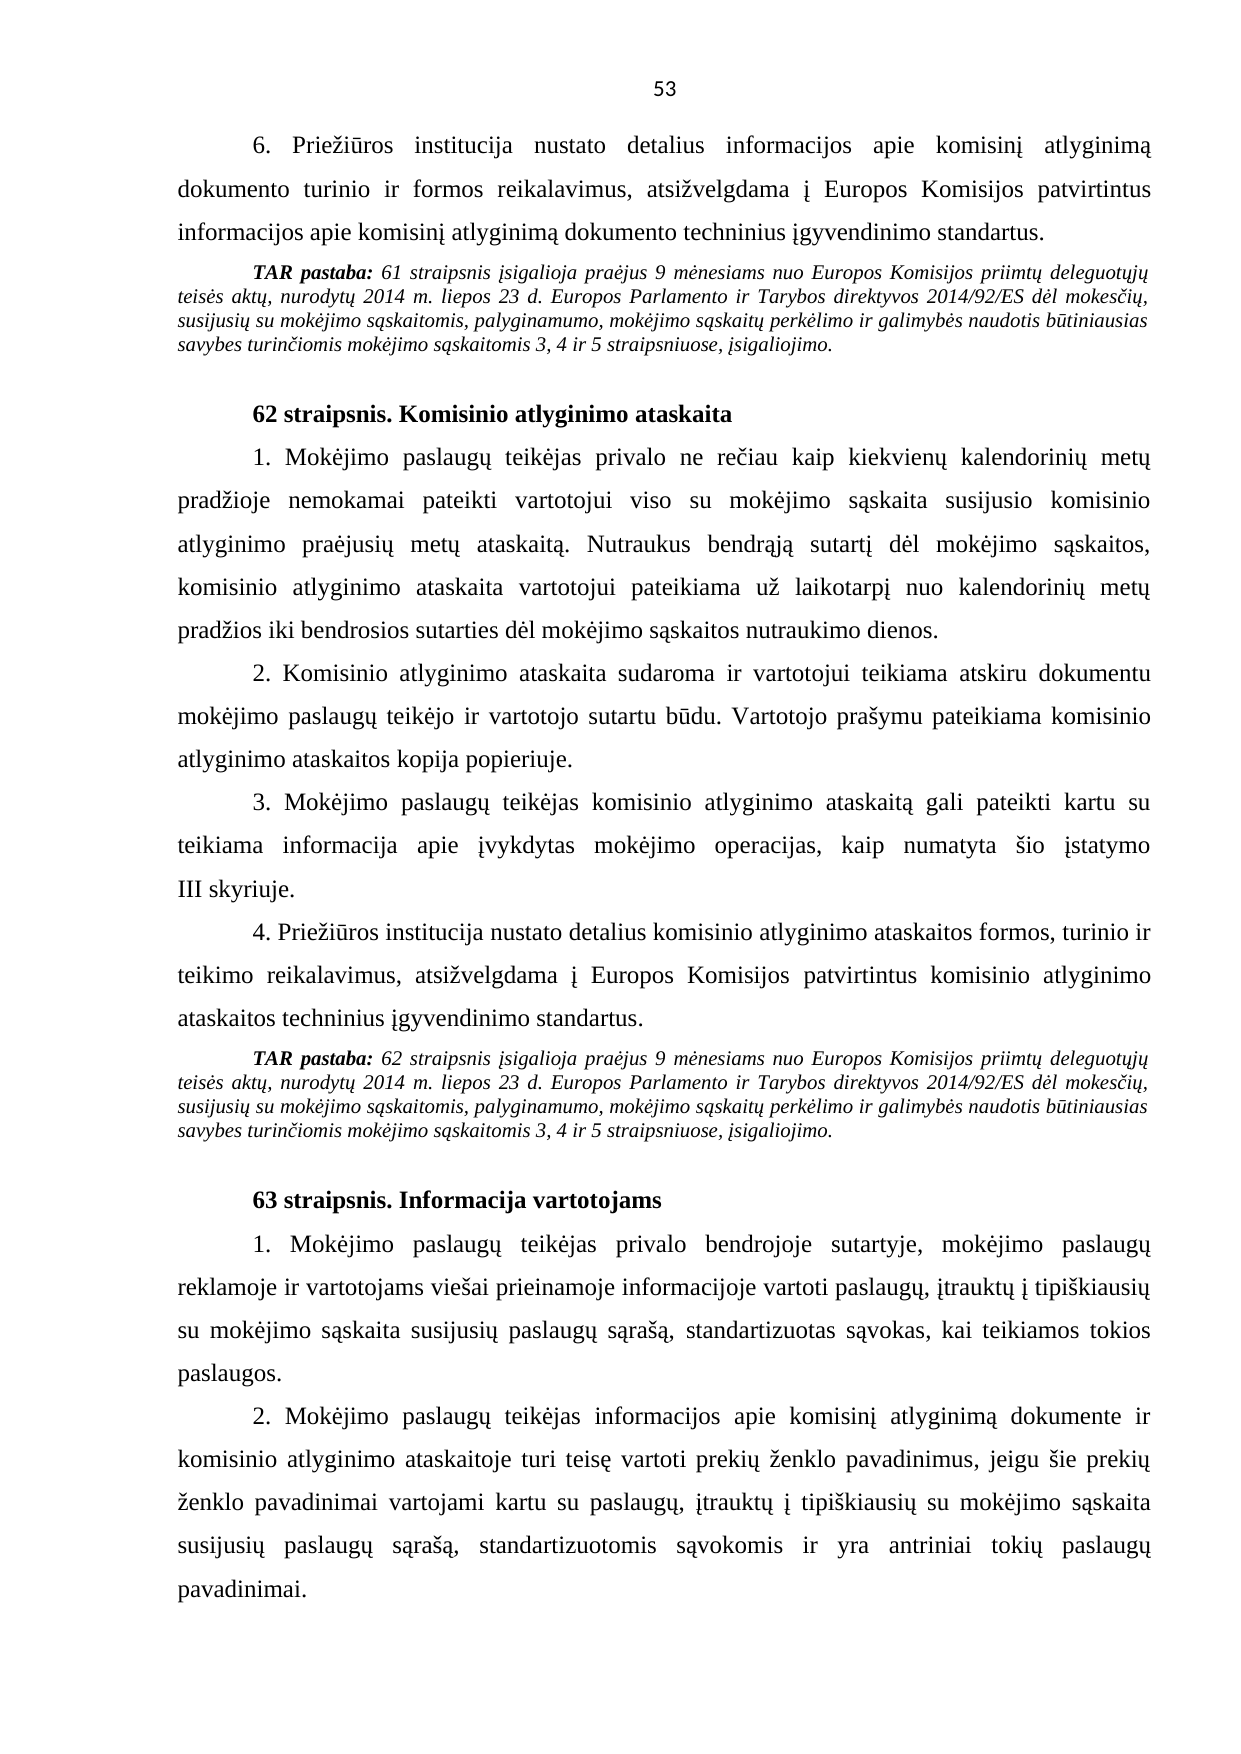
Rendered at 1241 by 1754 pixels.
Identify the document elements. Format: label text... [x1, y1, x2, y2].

text 6. Priežiūros institucija nustato detalius informacijos apie komisinį atlyginimą dokumento turinio ir formos reikalavimus, atsižvelgdama į Europos Komisijos patvirtintus informacijos apie komisinį atlyginimą dokumento techninius įgyvendinimo standartus. [177, 131, 1152, 246]
text 1. Mokėjimo paslaugų teikėjas privalo ne rečiau kaip kiekvienų kalendorinių metų pradžioje nemokamai pateikti vartotojui viso su mokėjimo sąskaita susijusio komisinio atlyginimo praėjusių metų ataskaitą. Nutraukus bendrąją sutartį dėl mokėjimo sąskaitos, komisinio atlyginimo ataskaita vartotojui pateikiama už laikotarpį nuo kalendorinių metų pradžios iki bendrosios sutarties dėl mokėjimo sąskaitos nutraukimo dienos. [177, 442, 1152, 644]
text 2. Komisinio atlyginimo ataskaita sudaroma ir vartotojui teikiama atskiru dokumentu mokėjimo paslaugų teikėjo ir vartotojo sutartu būdu. Vartotojo prašymu pateikiama komisinio atlyginimo ataskaitos kopija popieriuje. [177, 658, 1152, 773]
text TAR pastaba: 62 straipsnis įsigalioja praėjus 9 mėnesiams nuo Europos Komisijos priimtų deleguotųjų teisės aktų, nurodytų 2014 m. liepos 23 d. Europos Parlamento ir Tarybos direktyvos 2014/92/ES dėl mokesčių, susijusių su mokėjimo sąskaitomis, palyginamumo, mokėjimo sąskaitų perkėlimo ir galimybės naudotis būtiniausias savybes turinčiomis mokėjimo sąskaitomis 3, 4 ir 5 straipsniuose, įsigaliojimo. [177, 1046, 1152, 1142]
text TAR pastaba: 61 straipsnis įsigalioja praėjus 9 mėnesiams nuo Europos Komisijos priimtų deleguotųjų teisės aktų, nurodytų 2014 m. liepos 23 d. Europos Parlamento ir Tarybos direktyvos 2014/92/ES dėl mokesčių, susijusių su mokėjimo sąskaitomis, palyginamumo, mokėjimo sąskaitų perkėlimo ir galimybės naudotis būtiniausias savybes turinčiomis mokėjimo sąskaitomis 3, 4 ir 5 straipsniuose, įsigaliojimo. [177, 260, 1152, 356]
text 62 straipsnis. Komisinio atlyginimo ataskaita [177, 399, 1152, 428]
text 3. Mokėjimo paslaugų teikėjas komisinio atlyginimo ataskaitą gali pateikti kartu su teikiama informacija apie įvykdytas mokėjimo operacijas, kaip numatyta šio įstatymo III skyriuje. [177, 787, 1152, 902]
text 63 straipsnis. Informacija vartotojams [177, 1186, 1152, 1214]
text 1. Mokėjimo paslaugų teikėjas privalo bendrojoje sutartyje, mokėjimo paslaugų reklamoje ir vartotojams viešai prieinamoje informacijoje vartoti paslaugų, įtrauktų į tipiškiausių su mokėjimo sąskaita susijusių paslaugų sąrašą, standartizuotas sąvokas, kai teikiamos tokios paslaugos. [177, 1229, 1152, 1387]
text 2. Mokėjimo paslaugų teikėjas informacijos apie komisinį atlyginimą dokumente ir komisinio atlyginimo ataskaitoje turi teisę vartoti prekių ženklo pavadinimus, jeigu šie prekių ženklo pavadinimai vartojami kartu su paslaugų, įtrauktų į tipiškiausių su mokėjimo sąskaita susijusių paslaugų sąrašą, standartizuotomis sąvokomis ir yra antriniai tokių paslaugų pavadinimai. [177, 1401, 1152, 1602]
text 4. Priežiūros institucija nustato detalius komisinio atlyginimo ataskaitos formos, turinio ir teikimo reikalavimus, atsižvelgdama į Europos Komisijos patvirtintus komisinio atlyginimo ataskaitos techninius įgyvendinimo standartus. [177, 917, 1152, 1032]
